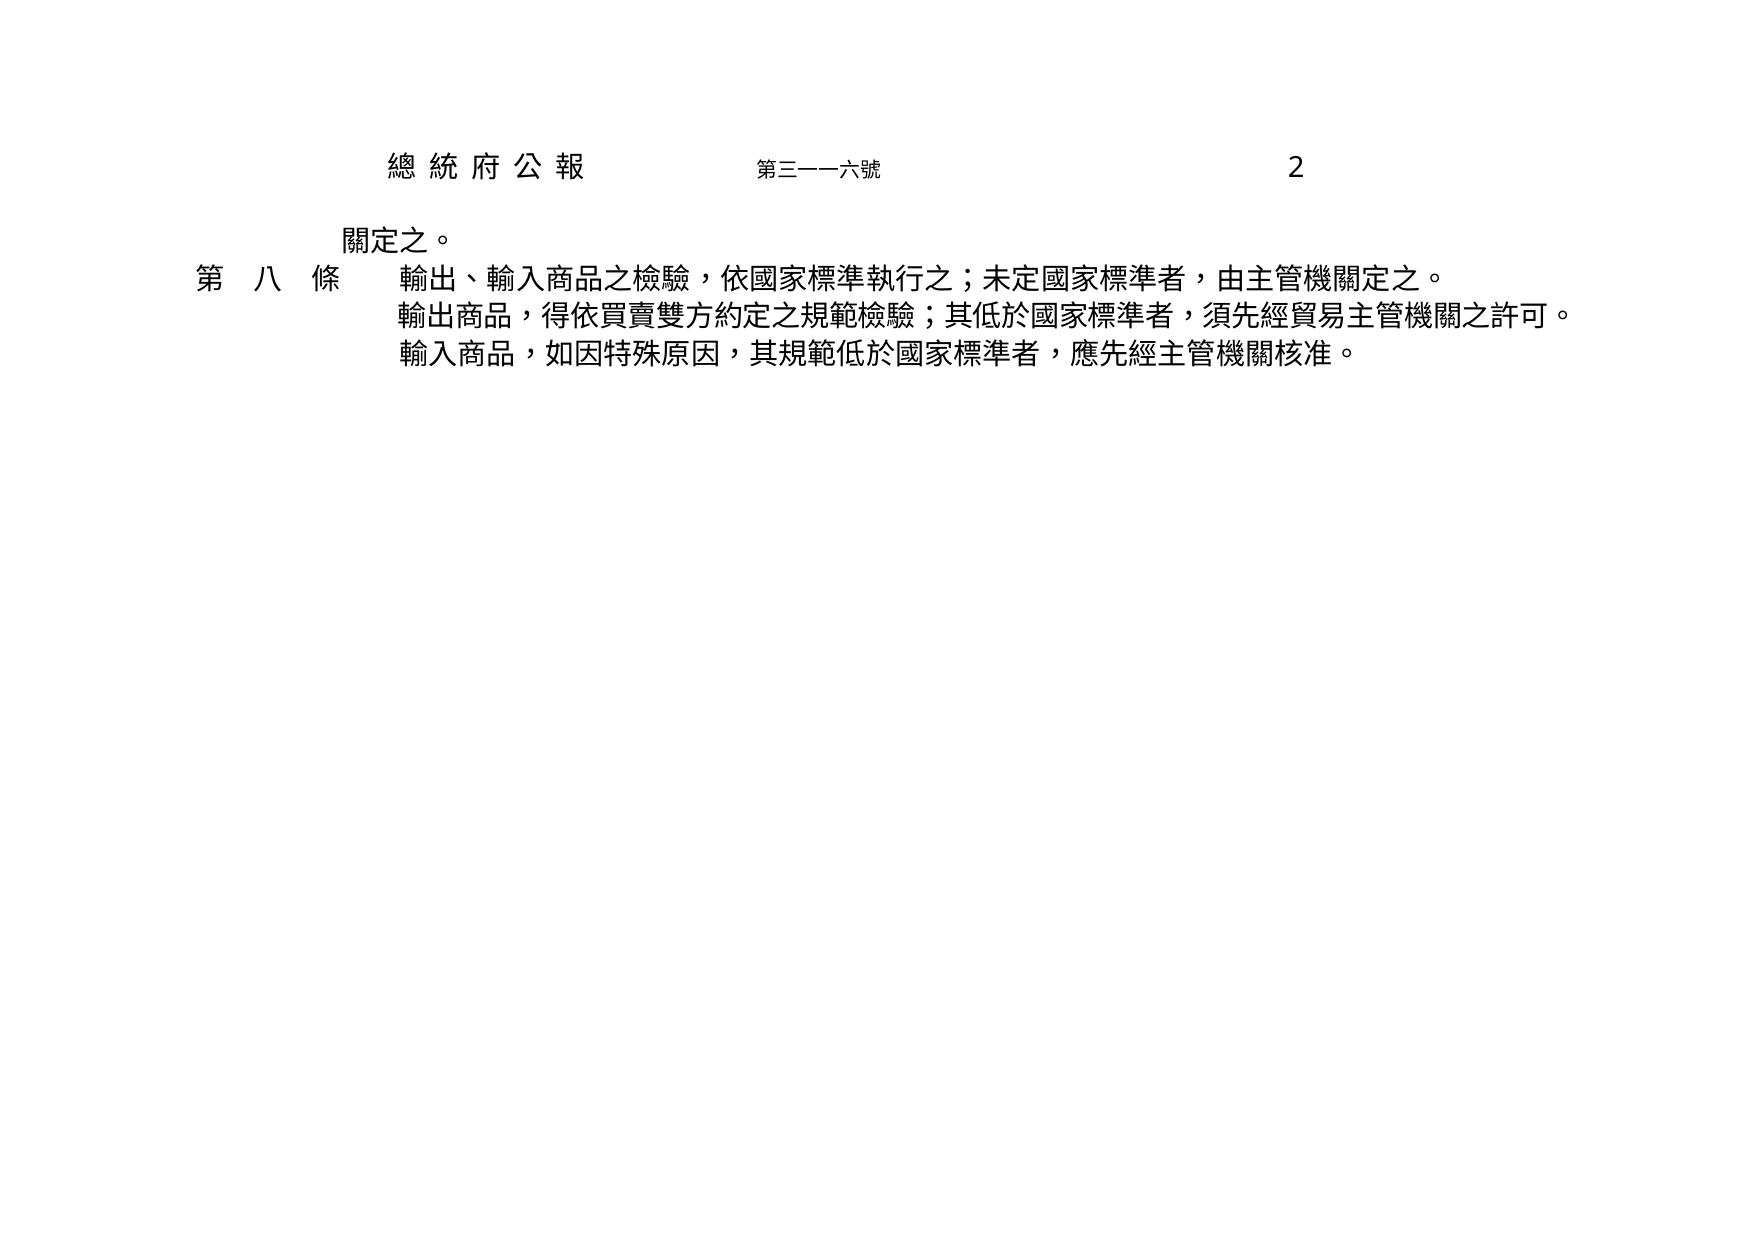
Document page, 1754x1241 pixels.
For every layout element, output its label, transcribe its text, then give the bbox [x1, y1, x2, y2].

text 第 八 條 輸出、輸入商品之檢驗，依國家標準執行之；未定國家標準者，由主管機關定之。 [195, 259, 1559, 297]
text 輸出商品，得依買賣雙方約定之規範檢驗；其低於國家標準者，須先經貿易主管機關之許可。 [341, 297, 1559, 334]
text 輸入商品，如因特殊原因，其規範低於國家標準者，應先經主管機關核准。 [341, 334, 1559, 372]
text 關定之。 [341, 222, 1559, 259]
